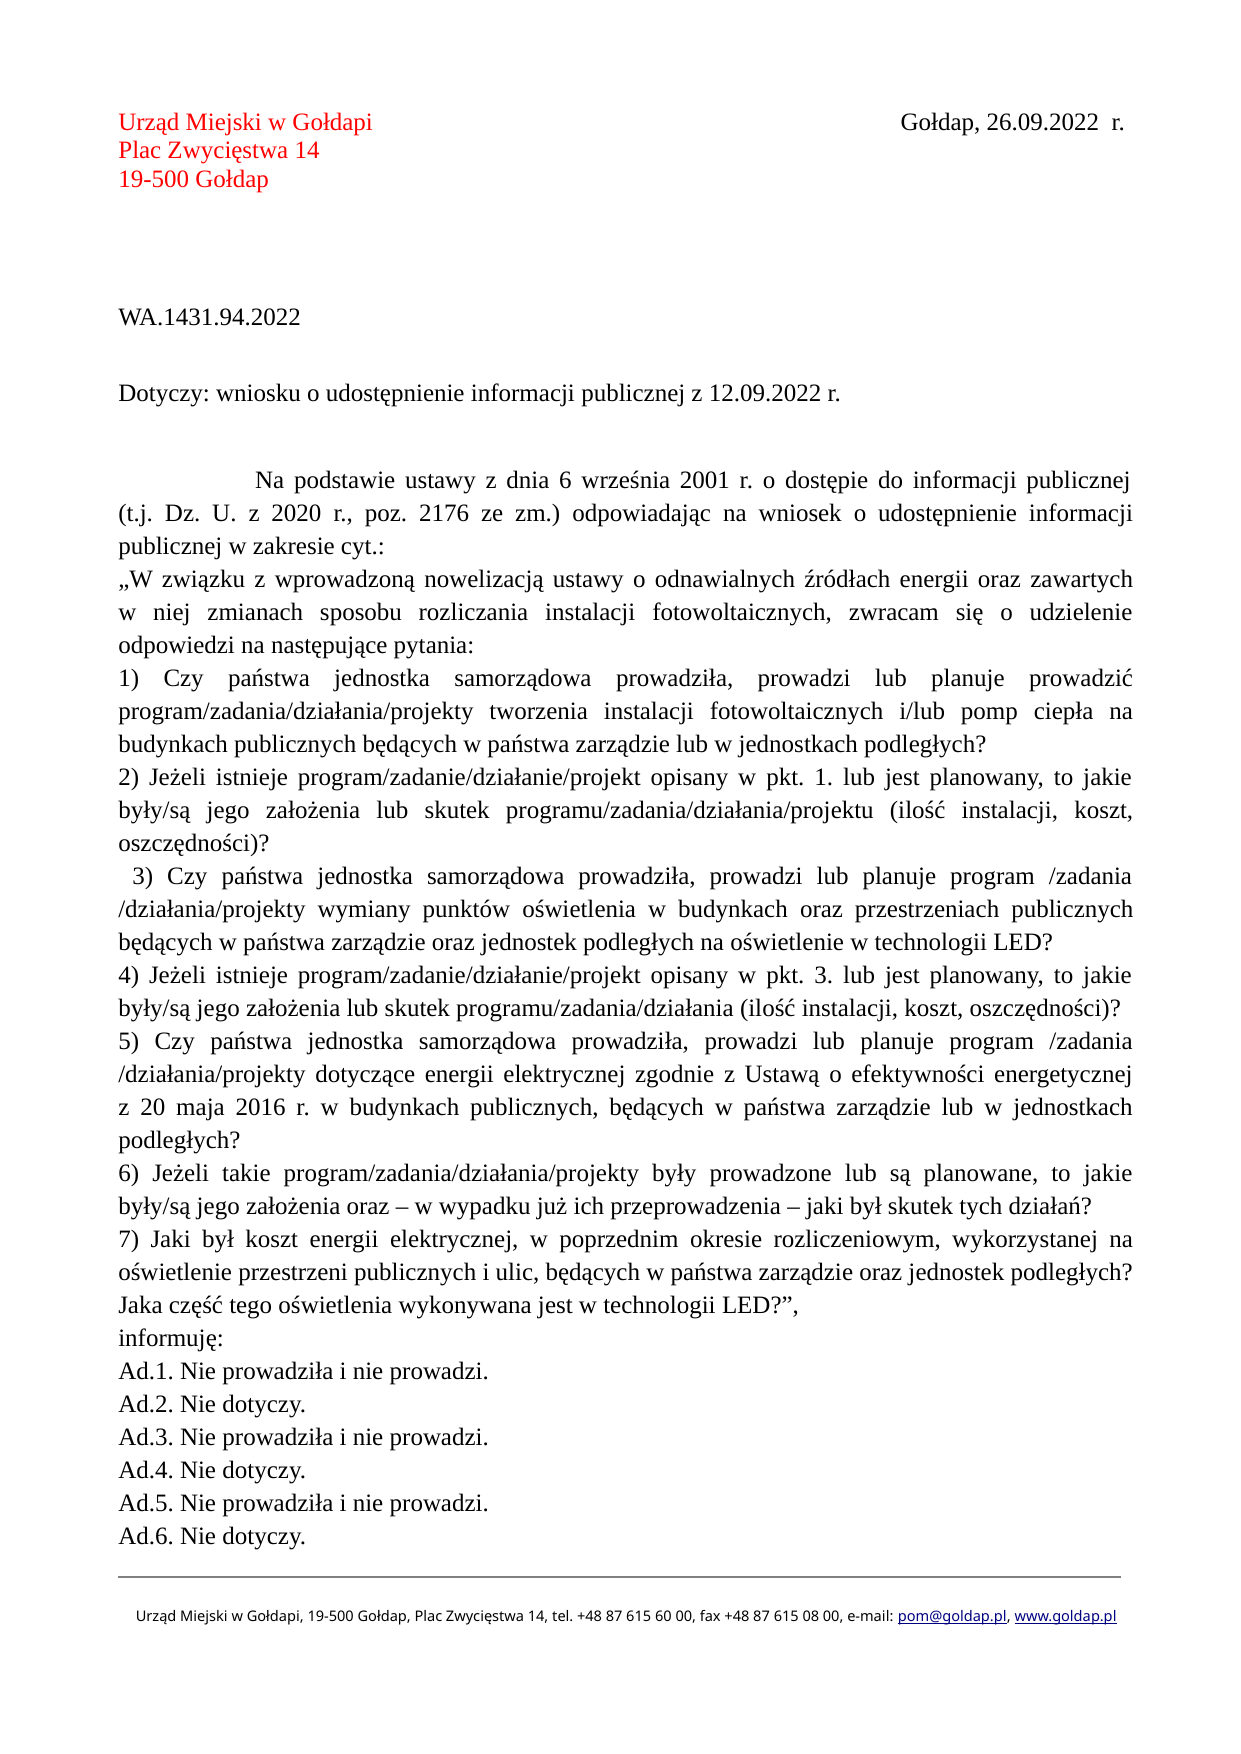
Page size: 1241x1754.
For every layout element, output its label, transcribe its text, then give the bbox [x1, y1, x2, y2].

text Urząd Miejski w Gołdapi Gołdap, 26.09.2022 r. [118, 107, 1134, 136]
text 7) Jaki był koszt energii elektrycznej, w poprzednim okresie rozliczeniowym, wykorzystanej na oświetlenie przestrzeni publicznych i ulic, będących w państwa zarządzie oraz jednostek podległych? Jaka część tego oświetlenia wykonywana jest w technologii LED?”, [118, 1224, 1134, 1319]
text „W związku z wprowadzoną nowelizacją ustawy o odnawialnych źródłach energii oraz zawartych w niej zmianach sposobu rozliczania instalacji fotowoltaicznych, zwracam się o udzielenie odpowiedzi na następujące pytania: [118, 564, 1134, 658]
text Ad.3. Nie prowadziła i nie prowadzi. [118, 1422, 1134, 1451]
text Ad.2. Nie dotyczy. [118, 1389, 1134, 1418]
text Ad.4. Nie dotyczy. [118, 1455, 1134, 1484]
text Ad.5. Nie prowadziła i nie prowadzi. [118, 1488, 1134, 1517]
text Ad.1. Nie prowadziła i nie prowadzi. [118, 1356, 1134, 1385]
text Ad.6. Nie dotyczy. [118, 1521, 1134, 1550]
text Plac Zwycięstwa 14 [118, 136, 1134, 164]
text 6) Jeżeli takie program/zadania/działania/projekty były prowadzone lub są planowane, to jakie były/są jego założenia oraz – w wypadku już ich przeprowadzenia – jaki był skutek tych działań? [118, 1158, 1134, 1220]
text WA.1431.94.2022 [118, 302, 1134, 331]
text 1) Czy państwa jednostka samorządowa prowadziła, prowadzi lub planuje prowadzić program/zadania/działania/projekty tworzenia instalacji fotowoltaicznych i/lub pomp ciepła na budynkach publicznych będących w państwa zarządzie lub w jednostkach podległych? [118, 663, 1134, 758]
text 2) Jeżeli istnieje program/zadanie/działanie/projekt opisany w pkt. 1. lub jest planowany, to jakie były/są jego założenia lub skutek programu/zadania/działania/projektu (ilość instalacji, koszt, oszczędności)? [118, 762, 1134, 857]
text 19-500 Gołdap [118, 164, 1134, 193]
text 4) Jeżeli istnieje program/zadanie/działanie/projekt opisany w pkt. 3. lub jest planowany, to jakie były/są jego założenia lub skutek programu/zadania/działania (ilość instalacji, koszt, oszczędności)? [118, 960, 1134, 1022]
text Na podstawie ustawy z dnia 6 września 2001 r. o dostępie do informacji publicznej (t.j. Dz. U. z 2020 r., poz. 2176 ze zm.) odpowiadając na wniosek o udostępnienie informacji publicznej w zakresie cyt.: [118, 465, 1134, 559]
text informuję: [118, 1323, 1134, 1352]
text Dotyczy: wniosku o udostępnienie informacji publicznej z 12.09.2022 r. [118, 378, 1134, 407]
text 5) Czy państwa jednostka samorządowa prowadziła, prowadzi lub planuje program /zadania /działania/projekty dotyczące energii elektrycznej zgodnie z Ustawą o efektywności energetycznej z 20 maja 2016 r. w budynkach publicznych, będących w państwa zarządzie lub w jednostkach podległych? [118, 1026, 1134, 1154]
text 3) Czy państwa jednostka samorządowa prowadziła, prowadzi lub planuje program /zadania /działania/projekty wymiany punktów oświetlenia w budynkach oraz przestrzeniach publicznych będących w państwa zarządzie oraz jednostek podległych na oświetlenie w technologii LED? [118, 861, 1134, 956]
